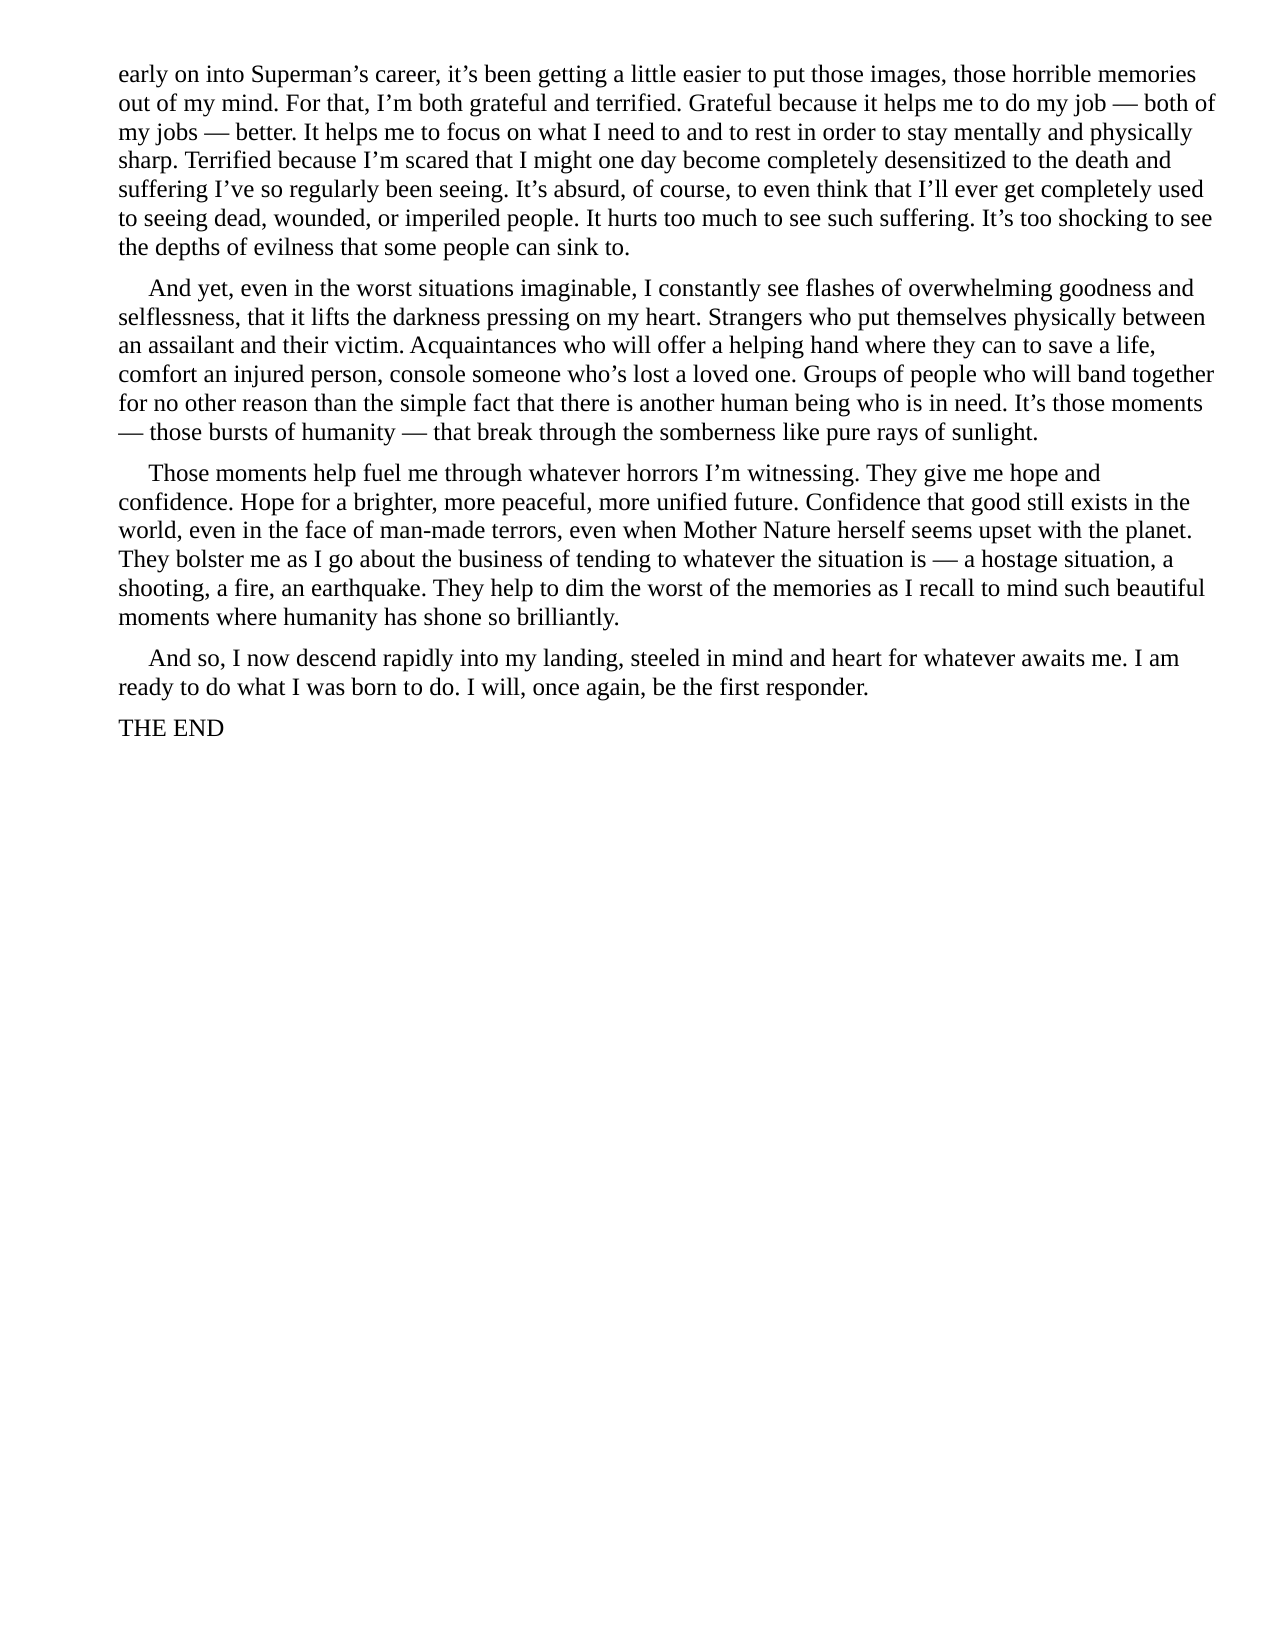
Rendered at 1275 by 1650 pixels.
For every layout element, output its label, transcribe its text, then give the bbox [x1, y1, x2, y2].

text early on into Superman’s career, it’s been getting a little easier to put those images, those horrible memories out of my mind. For that, I’m both grateful and terrified. Grateful because it helps me to do my job — both of my jobs — better. It helps me to focus on what I need to and to rest in order to stay mentally and physically sharp. Terrified because I’m scared that I might one day become completely desensitized to the death and suffering I’ve so regularly been seeing. It’s absurd, of course, to even think that I’ll ever get completely used to seeing dead, wounded, or imperiled people. It hurts too much to see such suffering. It’s too shocking to see the depths of evilness that some people can sink to. [118, 59, 1216, 260]
text THE END [118, 713, 1216, 742]
text Those moments help fuel me through whatever horrors I’m witnessing. They give me hope and confidence. Hope for a brighter, more peaceful, more unified future. Confidence that good still exists in the world, even in the face of man-made terrors, even when Mother Nature herself seems upset with the planet. They bolster me as I go about the business of tending to whatever the situation is — a hostage situation, a shooting, a fire, an earthquake. They help to dim the worst of the memories as I recall to mind such beautiful moments where humanity has shone so brilliantly. [118, 458, 1216, 630]
text And yet, even in the worst situations imaginable, I constantly see flashes of overwhelming goodness and selflessness, that it lifts the darkness pressing on my heart. Strangers who put themselves physically between an assailant and their victim. Acquaintances who will offer a helping hand where they can to save a life, comfort an injured person, console someone who’s lost a loved one. Groups of people who will band together for no other reason than the simple fact that there is another human being who is in need. It’s those moments — those bursts of humanity — that break through the somberness like pure rays of sunlight. [118, 273, 1216, 445]
text And so, I now descend rapidly into my landing, steeled in mind and heart for whatever awaits me. I am ready to do what I was born to do. I will, once again, be the first responder. [118, 643, 1216, 700]
